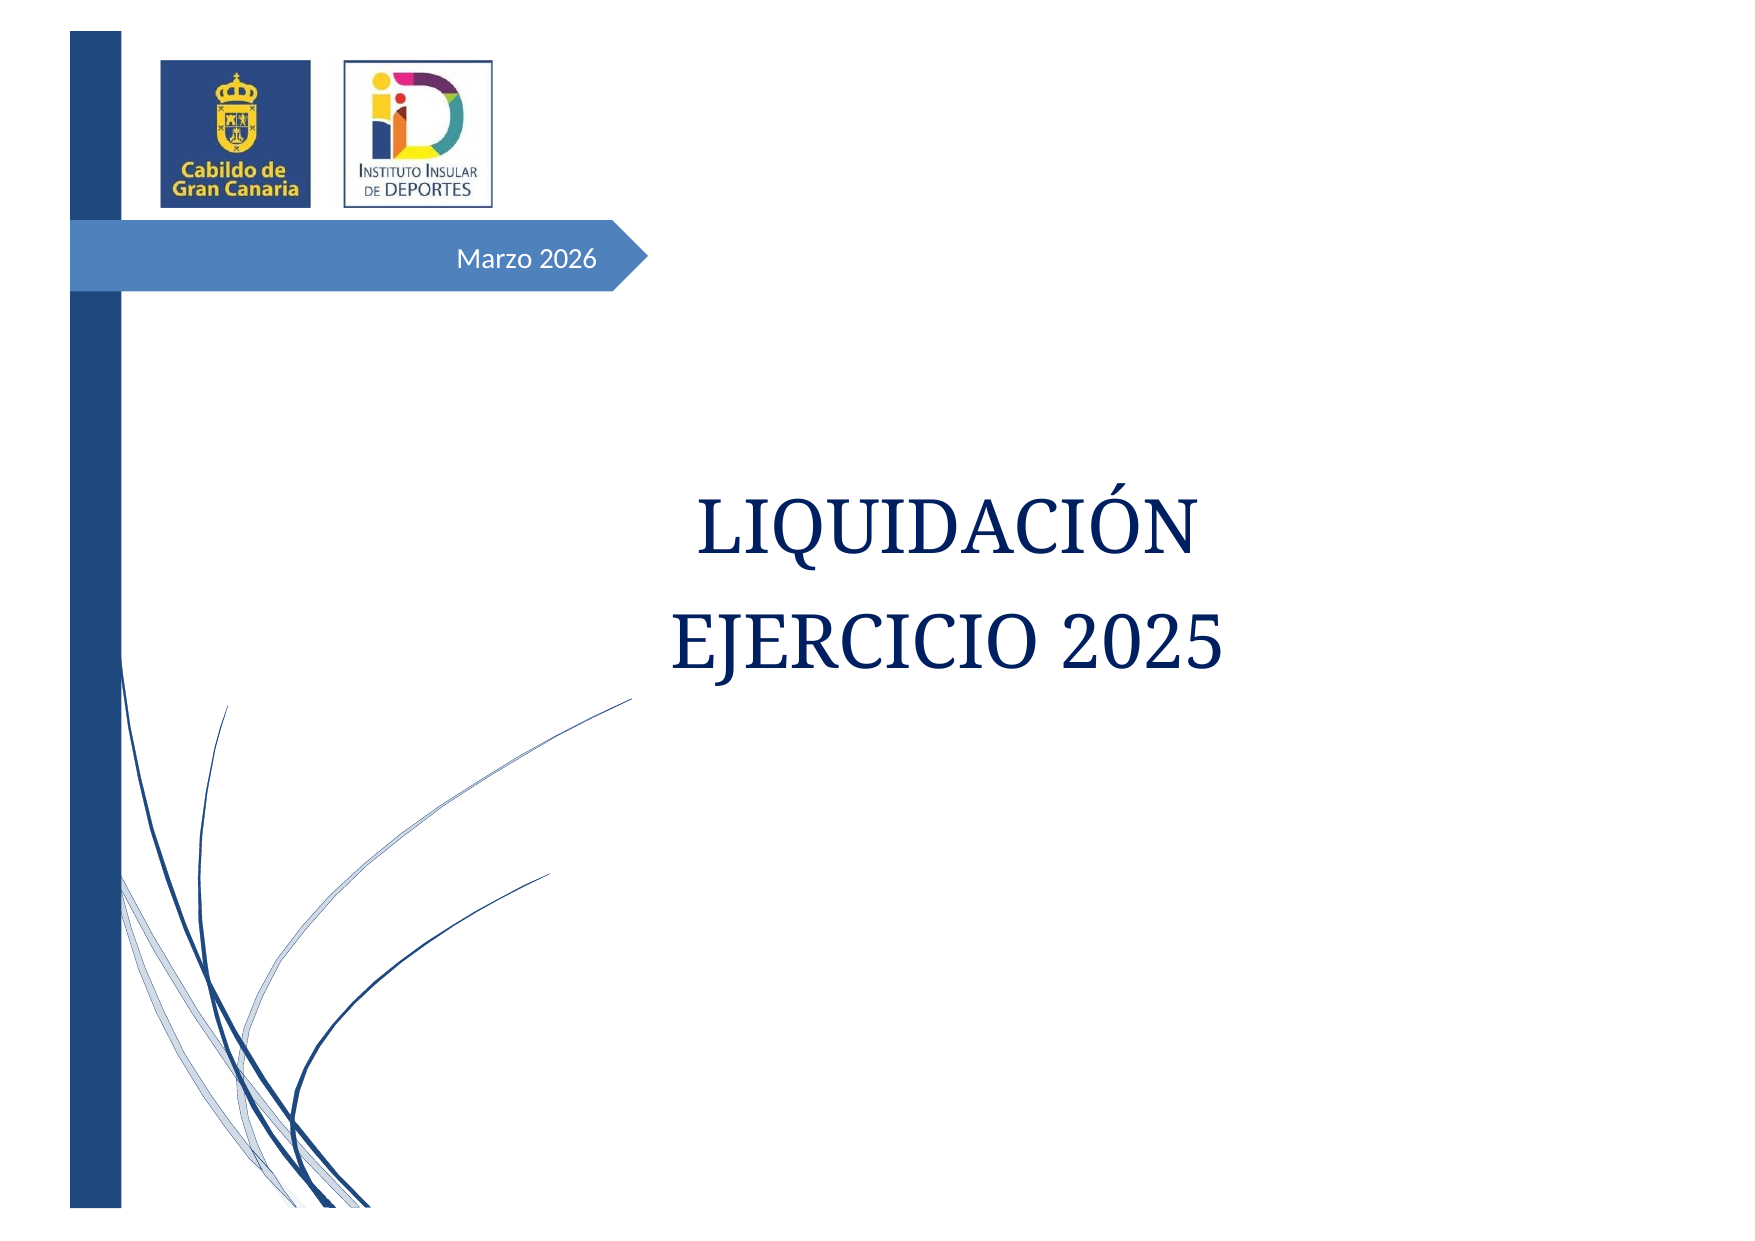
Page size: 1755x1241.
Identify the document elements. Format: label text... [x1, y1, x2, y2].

text EJERCICIO 2025 [157, 588, 1739, 690]
text LIQUIDACIÓN [157, 474, 1739, 576]
text Marzo 2026 [629, 240, 1739, 276]
